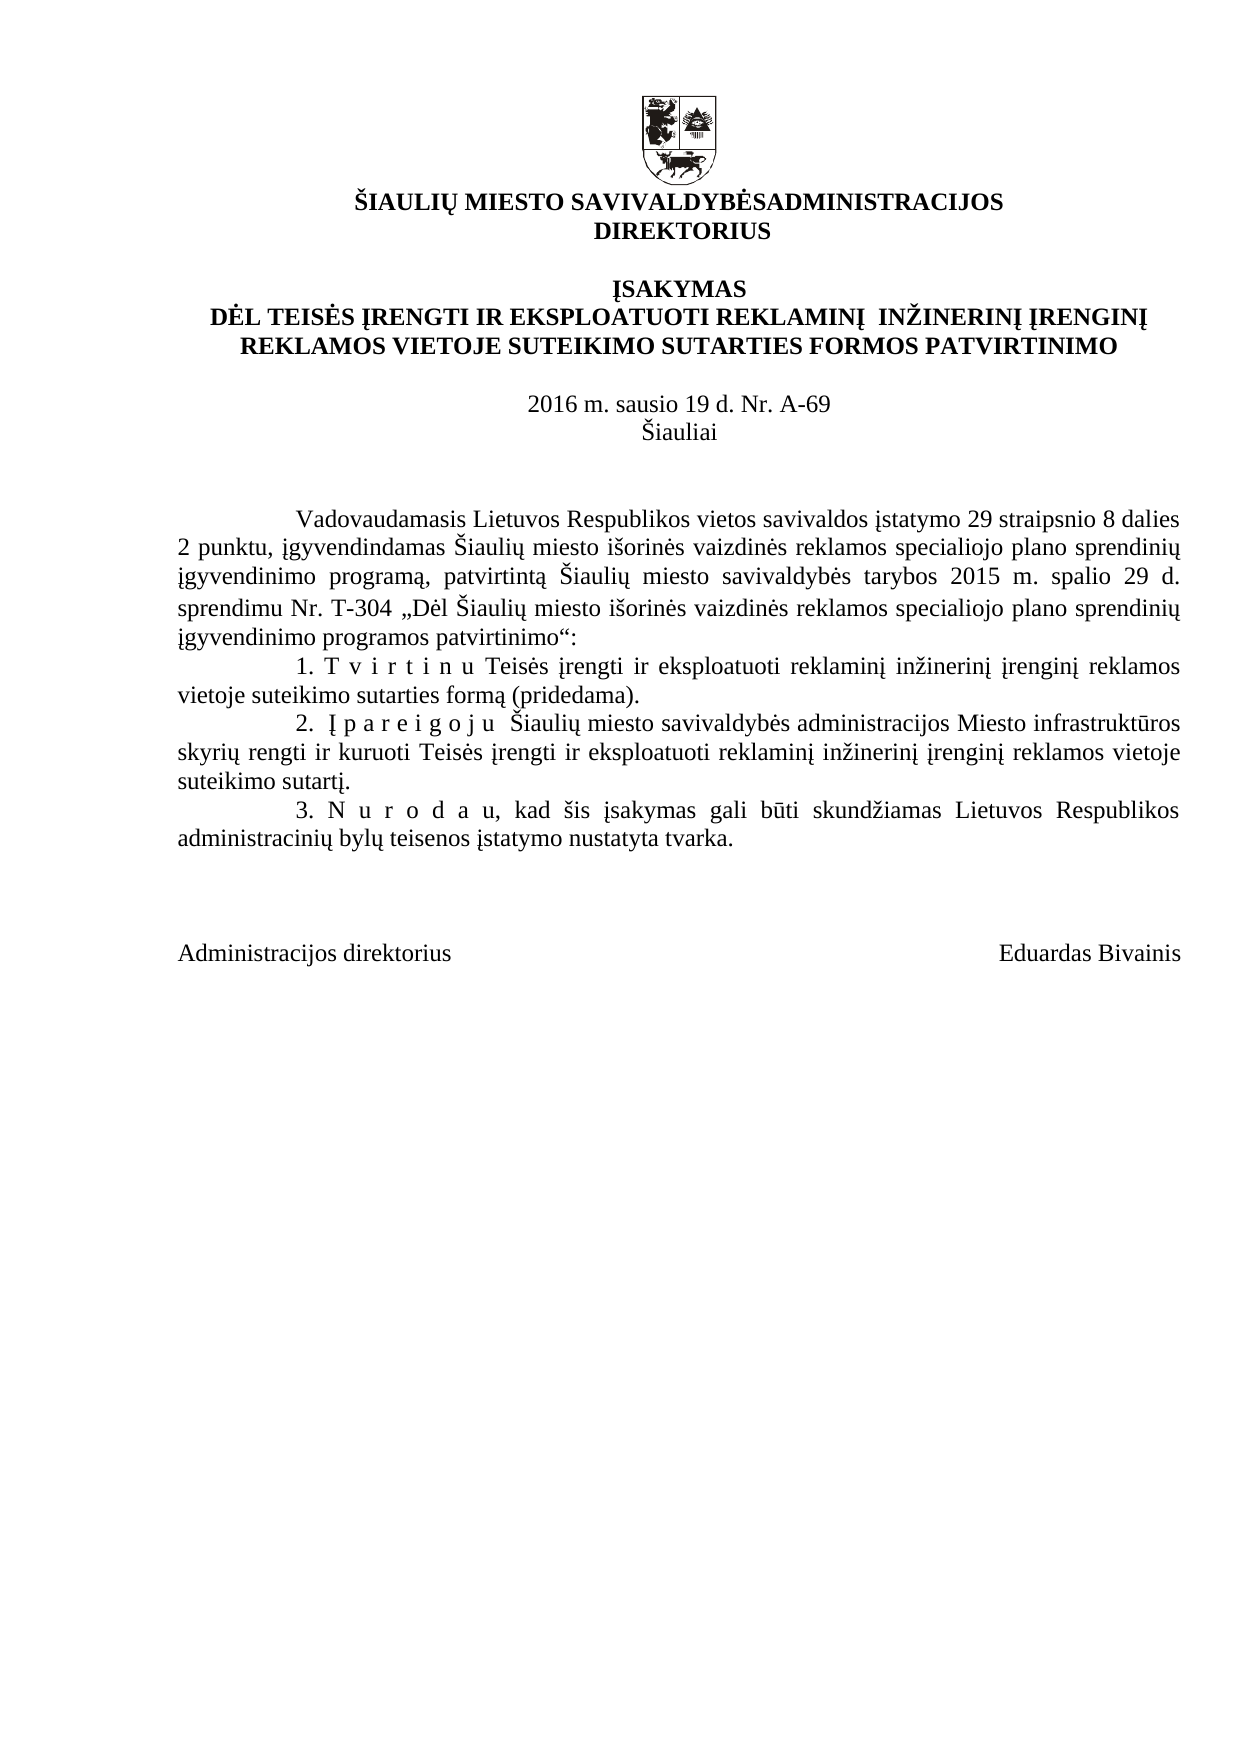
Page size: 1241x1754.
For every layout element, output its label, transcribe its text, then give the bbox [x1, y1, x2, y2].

text Šiauliai [177, 417, 1181, 446]
text 1. T v i r t i n u Teisės įrengti ir eksploatuoti reklaminį inžinerinį įrenginį reklamos vietoje suteikimo sutarties formą (pridedama). [177, 651, 1181, 708]
text 3. N u r o d a u, kad šis įsakymas gali būti skundžiamas Lietuvos Respublikos administracinių bylų teisenos įstatymo nustatyta tvarka. [177, 795, 1181, 852]
text ĮSAKYMAS [177, 274, 1181, 302]
text DĖL TEISĖS ĮRENGTI IR EKSPLOATUOTI REKLAMINĮ INŽINERINĮ ĮRENGINĮ REKLAMOS VIETOJE SUTEIKIMO SUTARTIES FORMOS PATVIRTINIMO [177, 302, 1181, 360]
text Administracijos direktorius Eduardas Bivainis [177, 938, 1181, 967]
text Vadovaudamasis Lietuvos Respublikos vietos savivaldos įstatymo 29 straipsnio 8 dalies 2 punktu, įgyvendindamas Šiaulių miesto išorinės vaizdinės reklamos specialiojo plano sprendinių įgyvendinimo programą, patvirtintą Šiaulių miesto savivaldybės tarybos 2015 m. spalio 29 d. sprendimu Nr. T-304 „Dėl Šiaulių miesto išorinės vaizdinės reklamos specialiojo plano sprendinių įgyvendinimo programos patvirtinimo“: [177, 504, 1181, 651]
text 2. Į p a r e i g o j u Šiaulių miesto savivaldybės administracijos Miesto infrastruktūros skyrių rengti ir kuruoti Teisės įrengti ir eksploatuoti reklaminį inžinerinį įrenginį reklamos vietoje suteikimo sutartį. [177, 708, 1181, 795]
text ŠIAULIŲ MIESTO SAVIVALDYBĖSADMINISTRACIJOS [177, 187, 1181, 216]
text 2016 m. sausio 19 d. Nr. A-69 [177, 389, 1181, 417]
text DIREKTORIUS [177, 216, 1181, 245]
